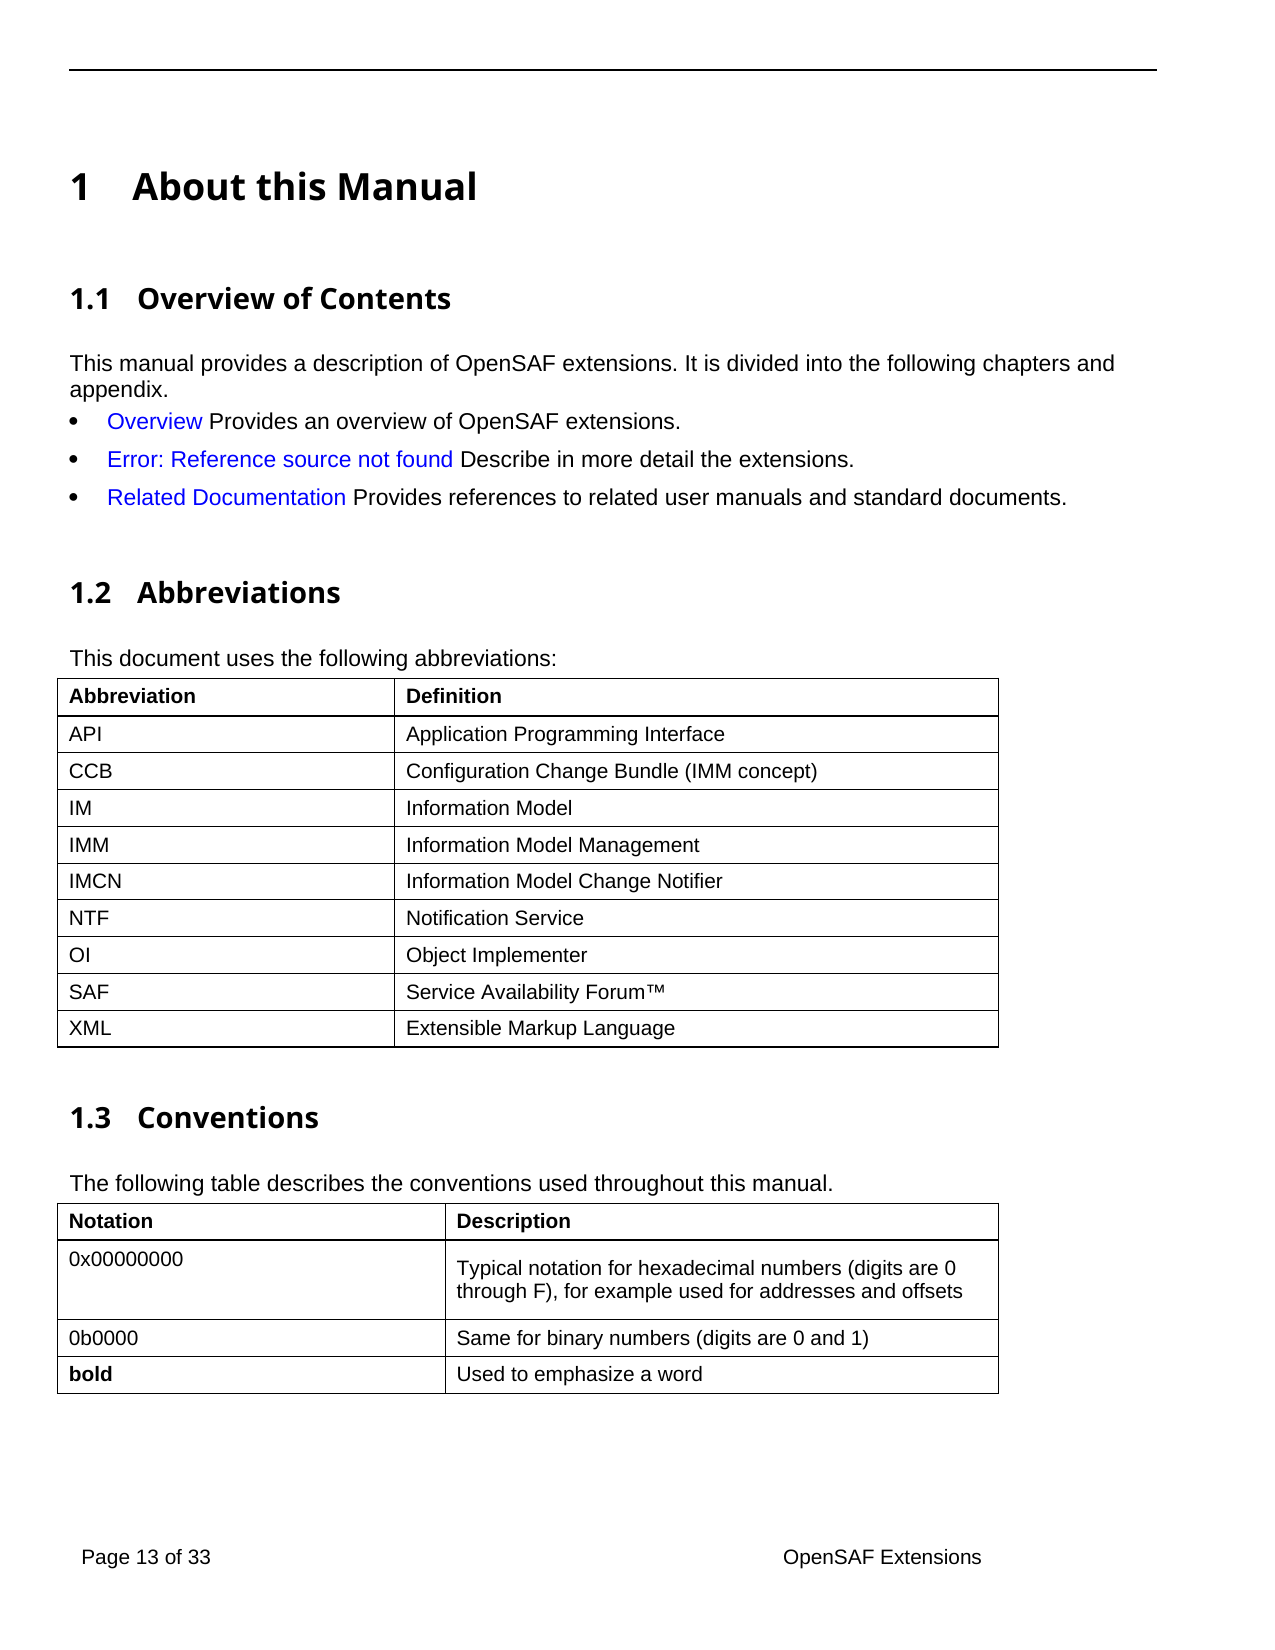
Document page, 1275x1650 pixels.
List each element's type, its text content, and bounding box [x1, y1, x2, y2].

text This document uses the following abbreviations: [69, 646, 1157, 671]
list Overview Provides an overview of OpenSAF extensions. [69, 408, 1157, 434]
text The following table describes the conventions used throughout this manual. [69, 1171, 1157, 1196]
table_cell Used to emphasize a word [446, 1357, 998, 1392]
table_cell IMM [58, 827, 394, 863]
table_cell Object Implementer [395, 937, 998, 973]
table_cell 0b0000 [58, 1320, 445, 1356]
table_cell Notification Service [395, 900, 998, 936]
table_cell Information Model [395, 790, 998, 826]
table_cell OI [58, 937, 394, 973]
table_cell Information Model Management [395, 827, 998, 863]
table_cell Application Programming Interface [395, 717, 998, 752]
table_cell IM [58, 790, 394, 826]
table_cell API [58, 717, 394, 752]
table_cell bold [58, 1357, 445, 1392]
table_cell SAF [58, 974, 394, 1010]
table_cell CCB [58, 753, 394, 789]
table_cell 0x00000000 [58, 1241, 445, 1319]
table_cell Typical notation for hexadecimal numbers (digits are 0 through F), for example used for addresses and offsets [446, 1241, 998, 1319]
table_cell XML [58, 1011, 394, 1046]
table_cell Same for binary numbers (digits are 0 and 1) [446, 1320, 998, 1356]
table_cell Service Availability Forum™ [395, 974, 998, 1010]
table_header Definition [395, 679, 998, 714]
table_header Description [446, 1204, 998, 1239]
subtitle Conventions [69, 1097, 1157, 1137]
subtitle Abbreviations [69, 573, 1157, 612]
table_header Abbreviation [58, 679, 394, 714]
table_cell NTF [58, 900, 394, 936]
subtitle Overview of Contents [69, 278, 1157, 318]
list Related Documentation Provides references to related user manuals and standard documents. [69, 485, 1157, 510]
subtitle About this Manual [69, 160, 1157, 211]
table_cell Information Model Change Notifier [395, 864, 998, 899]
table_cell Configuration Change Bundle (IMM concept) [395, 753, 998, 789]
table_cell IMCN [58, 864, 394, 899]
text This manual provides a description of OpenSAF extensions. It is divided into the following chapters and appendix. [69, 351, 1157, 402]
table_header Notation [58, 1204, 445, 1239]
list Error: Reference source not found Describe in more detail the extensions. [69, 447, 1157, 472]
table_cell Extensible Markup Language [395, 1011, 998, 1046]
